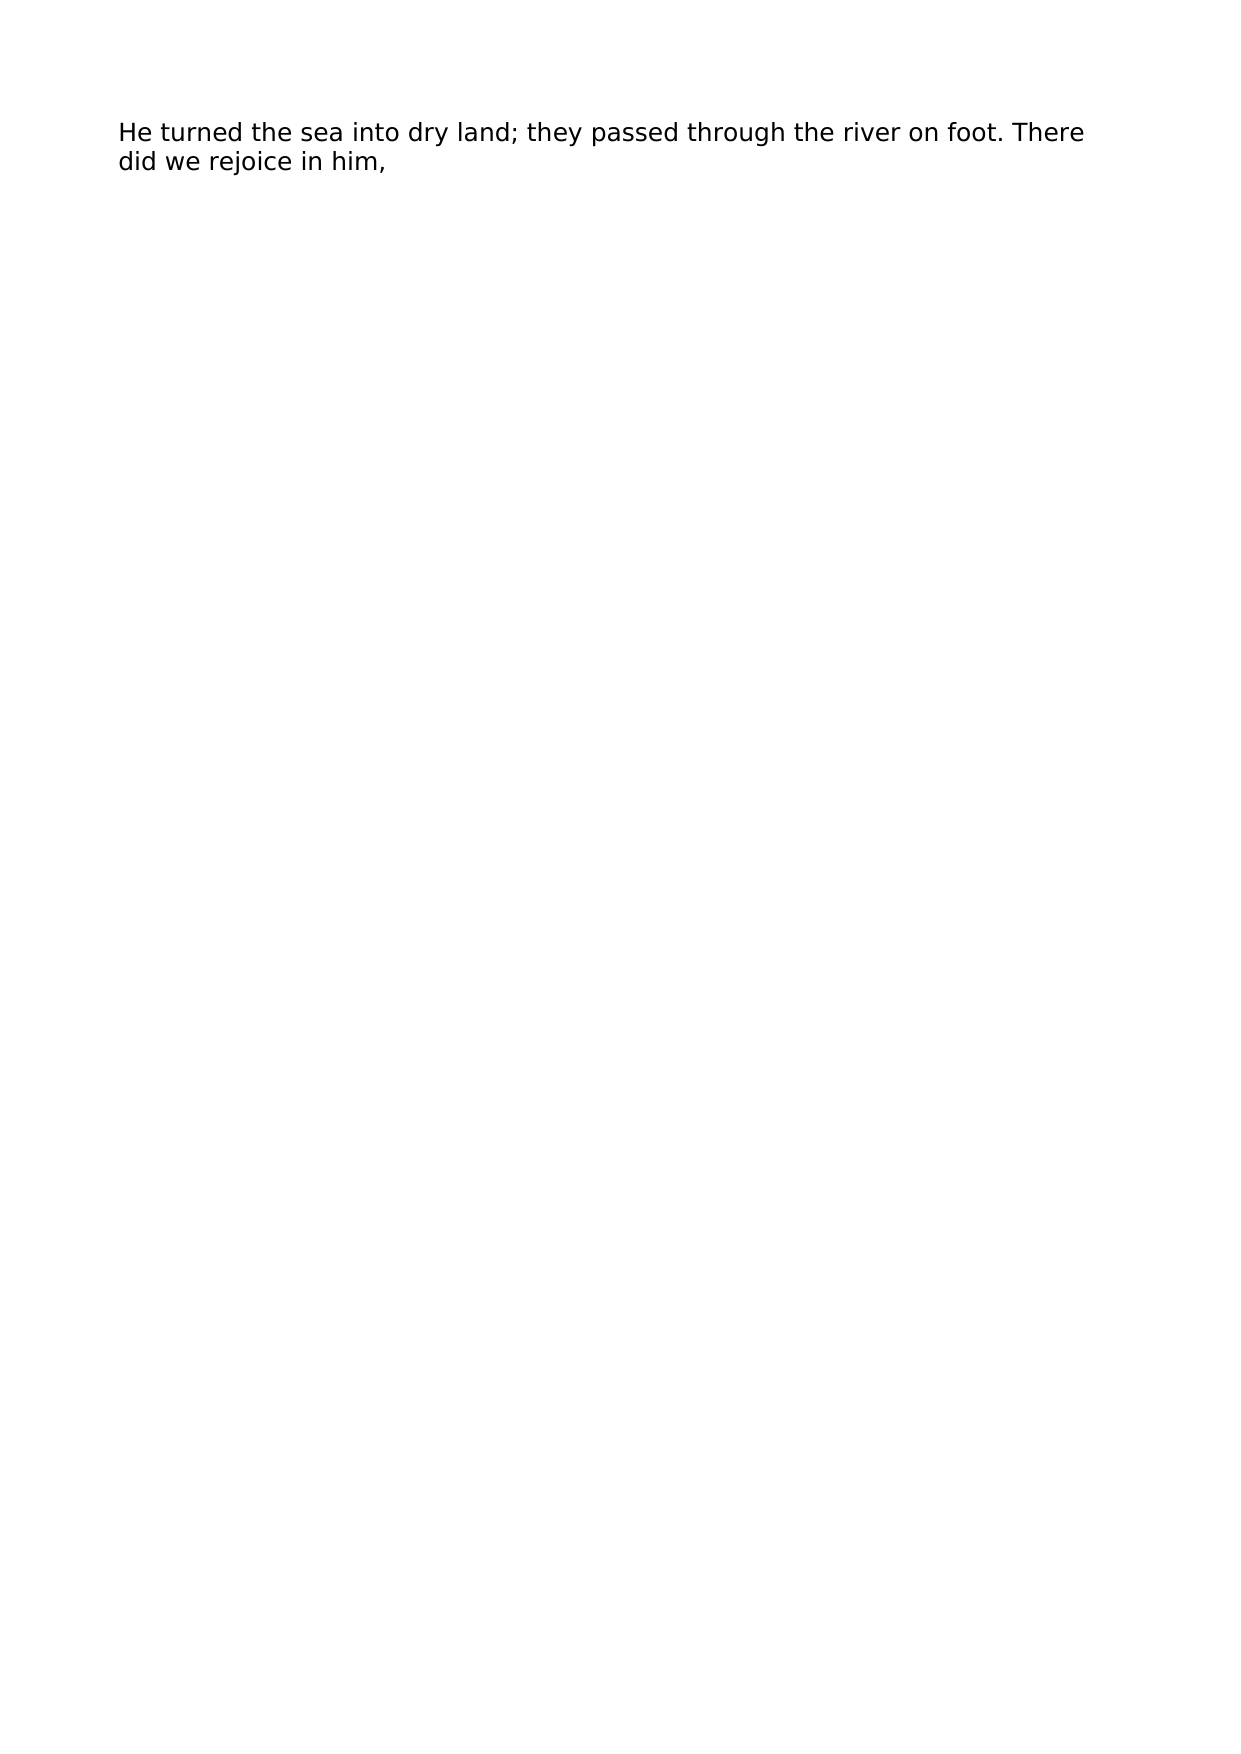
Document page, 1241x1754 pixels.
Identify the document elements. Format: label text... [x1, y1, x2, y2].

text He turned the sea into dry land; they passed through the river on foot. There did we rejoice in him, [118, 118, 1122, 176]
